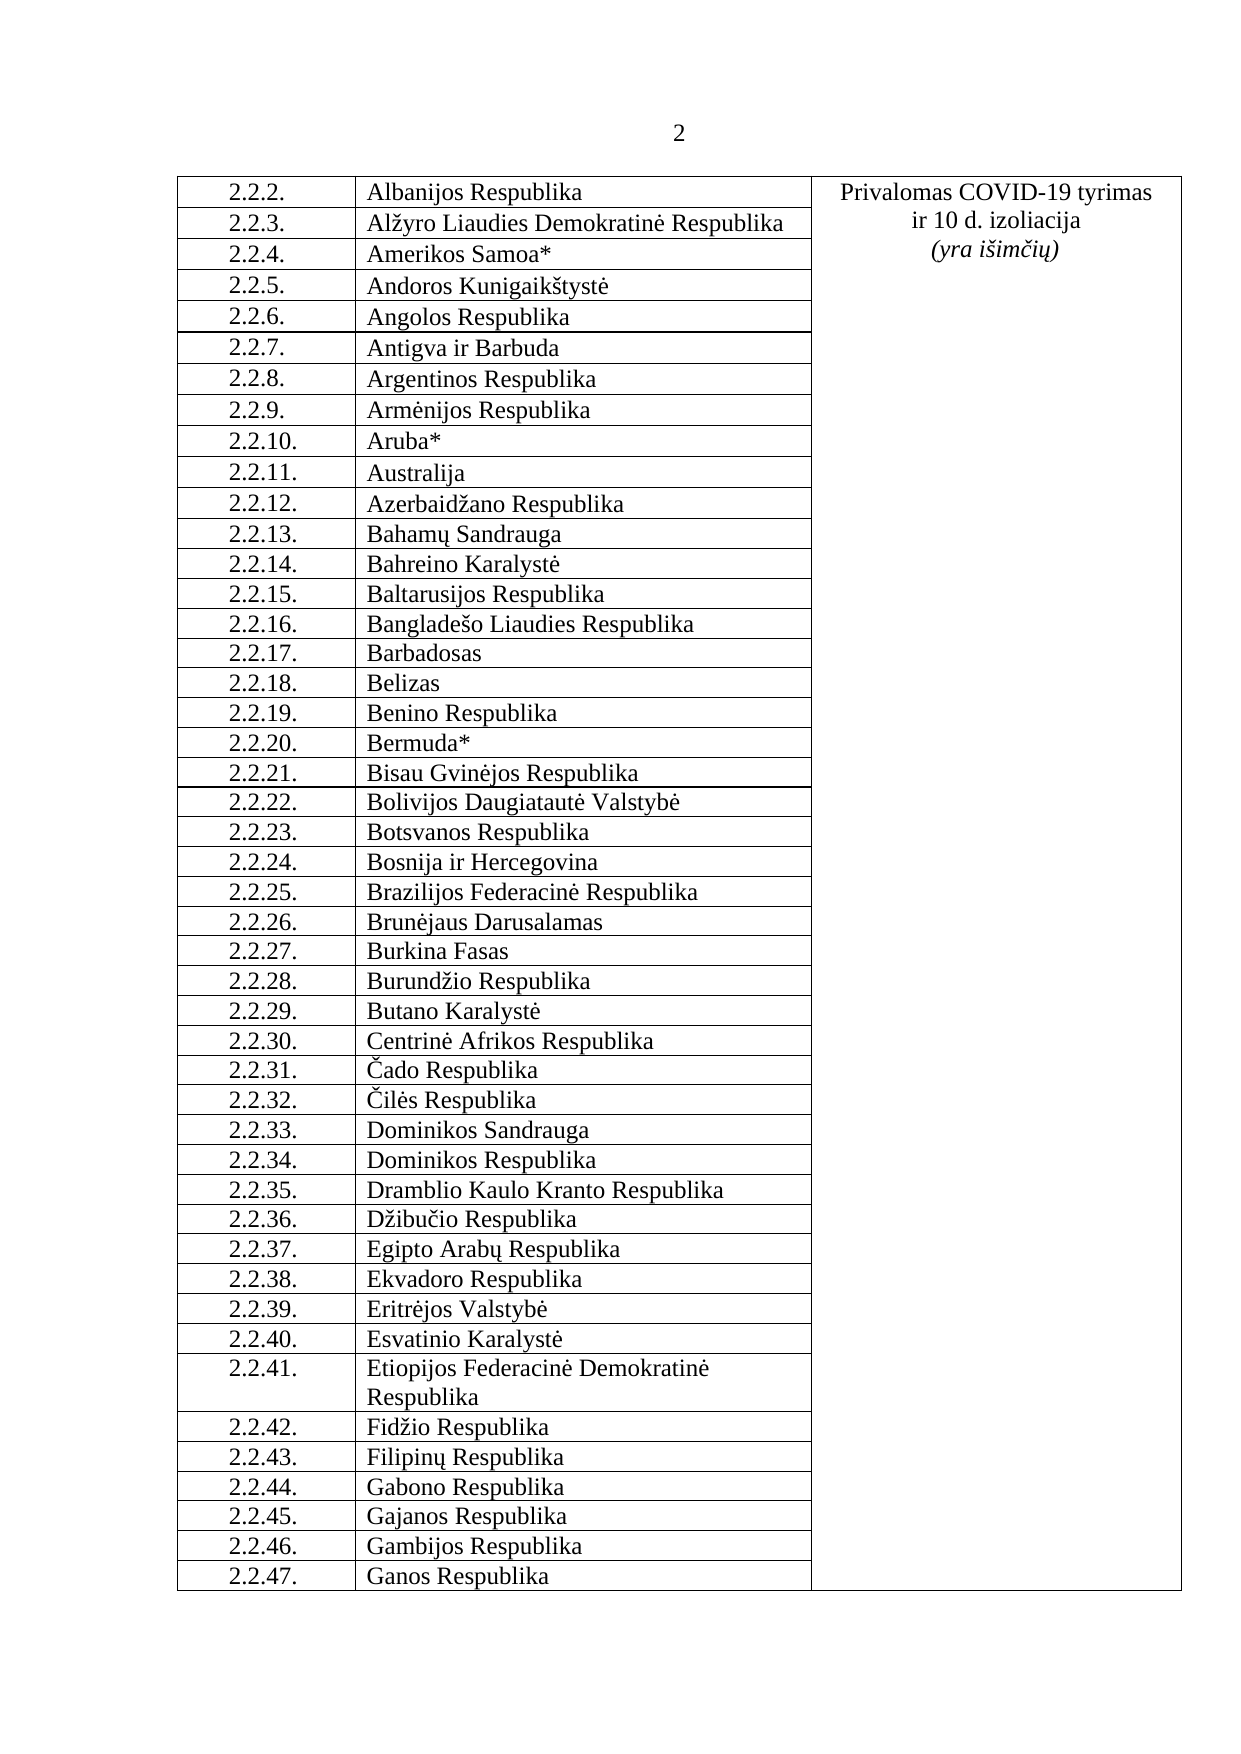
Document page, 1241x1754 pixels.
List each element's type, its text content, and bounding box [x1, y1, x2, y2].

table_cell 2.2.31. [178, 1056, 355, 1084]
table_cell Butano Karalystė [356, 996, 811, 1025]
table_cell 2.2.15. [178, 579, 355, 608]
table_cell Andoros Kunigaikštystė [356, 270, 811, 300]
table_cell Gambijos Respublika [356, 1531, 811, 1560]
table_cell 2.2.23. [178, 817, 355, 846]
table_cell 2.2.18. [178, 668, 355, 697]
table_cell 2.2.43. [178, 1442, 355, 1471]
table_cell 2.2.39. [178, 1294, 355, 1323]
table_cell 2.2.8. [178, 364, 355, 394]
table_cell 2.2.30. [178, 1026, 355, 1054]
table_cell 2.2.4. [178, 239, 355, 269]
table_cell Benino Respublika [356, 698, 811, 727]
table_cell Gajanos Respublika [356, 1501, 811, 1530]
table_cell Burkina Fasas [356, 936, 811, 965]
table_cell Brunėjaus Darusalamas [356, 907, 811, 935]
table_cell Gabono Respublika [356, 1472, 811, 1500]
table_cell 2.2.7. [178, 333, 355, 362]
table_cell 2.2.10. [178, 426, 355, 456]
table_cell Barbadosas [356, 639, 811, 667]
table_cell Fidžio Respublika [356, 1412, 811, 1441]
table_cell Dramblio Kaulo Kranto Respublika [356, 1175, 811, 1203]
table_cell 2.2.5. [178, 270, 355, 300]
table_cell Alžyro Liaudies Demokratinė Respublika [356, 208, 811, 238]
table_cell 2.2.47. [178, 1561, 355, 1590]
table_cell Eritrėjos Valstybė [356, 1294, 811, 1323]
table_cell Bolivijos Daugiatautė Valstybė [356, 788, 811, 816]
table_cell Džibučio Respublika [356, 1205, 811, 1233]
table_cell Esvatinio Karalystė [356, 1324, 811, 1352]
table_cell 2.2.13. [178, 519, 355, 548]
table_cell Privalomas COVID-19 tyrimas ir 10 d. izoliacija (yra išimčių) [812, 177, 1181, 1590]
table_cell 2.2.41. [178, 1354, 355, 1411]
table_cell Ekvadoro Respublika [356, 1264, 811, 1293]
table_cell Botsvanos Respublika [356, 817, 811, 846]
table_cell 2.2.25. [178, 877, 355, 906]
table_cell Bahamų Sandrauga [356, 519, 811, 548]
table_cell Baltarusijos Respublika [356, 579, 811, 608]
table_cell 2.2.20. [178, 728, 355, 757]
table_cell 2.2.12. [178, 488, 355, 518]
table_cell 2.2.38. [178, 1264, 355, 1293]
table_cell 2.2.2. [178, 177, 355, 207]
table_cell 2.2.9. [178, 395, 355, 425]
table_cell Čilės Respublika [356, 1085, 811, 1114]
table_cell 2.2.32. [178, 1085, 355, 1114]
table_cell 2.2.3. [178, 208, 355, 238]
table_cell Azerbaidžano Respublika [356, 488, 811, 518]
table_cell Aruba* [356, 426, 811, 456]
table_cell Bermuda* [356, 728, 811, 757]
table_cell Brazilijos Federacinė Respublika [356, 877, 811, 906]
table_cell Bangladešo Liaudies Respublika [356, 609, 811, 637]
table_cell 2.2.21. [178, 758, 355, 786]
table_cell Australija [356, 457, 811, 487]
table_cell 2.2.22. [178, 788, 355, 816]
table_cell Bosnija ir Hercegovina [356, 847, 811, 876]
table_cell 2.2.14. [178, 549, 355, 578]
table_cell 2.2.19. [178, 698, 355, 727]
table_cell Dominikos Respublika [356, 1145, 811, 1174]
table_cell Dominikos Sandrauga [356, 1115, 811, 1144]
table_cell Bahreino Karalystė [356, 549, 811, 578]
table_cell 2.2.24. [178, 847, 355, 876]
table_cell 2.2.40. [178, 1324, 355, 1352]
table_cell Egipto Arabų Respublika [356, 1234, 811, 1263]
table_cell Argentinos Respublika [356, 364, 811, 394]
table_cell 2.2.33. [178, 1115, 355, 1144]
table_cell Filipinų Respublika [356, 1442, 811, 1471]
table_cell Antigva ir Barbuda [356, 333, 811, 362]
table_cell 2.2.26. [178, 907, 355, 935]
table_cell 2.2.28. [178, 966, 355, 995]
table_cell Belizas [356, 668, 811, 697]
table_cell 2.2.45. [178, 1501, 355, 1530]
table_cell 2.2.46. [178, 1531, 355, 1560]
table_cell Amerikos Samoa* [356, 239, 811, 269]
table_cell 2.2.42. [178, 1412, 355, 1441]
table_cell 2.2.16. [178, 609, 355, 637]
table_cell Angolos Respublika [356, 301, 811, 331]
table_cell Burundžio Respublika [356, 966, 811, 995]
table_cell 2.2.27. [178, 936, 355, 965]
table_cell Armėnijos Respublika [356, 395, 811, 425]
table_cell 2.2.17. [178, 639, 355, 667]
table_cell Centrinė Afrikos Respublika [356, 1026, 811, 1054]
table_cell 2.2.6. [178, 301, 355, 331]
table_cell 2.2.36. [178, 1205, 355, 1233]
table_cell 2.2.37. [178, 1234, 355, 1263]
table_cell 2.2.35. [178, 1175, 355, 1203]
table_cell 2.2.11. [178, 457, 355, 487]
table_cell Ganos Respublika [356, 1561, 811, 1590]
table_cell Bisau Gvinėjos Respublika [356, 758, 811, 786]
table_cell 2.2.44. [178, 1472, 355, 1500]
table_cell 2.2.29. [178, 996, 355, 1025]
table_cell Albanijos Respublika [356, 177, 811, 207]
table_cell 2.2.34. [178, 1145, 355, 1174]
table_cell Čado Respublika [356, 1056, 811, 1084]
table_cell Etiopijos Federacinė Demokratinė Respublika [356, 1354, 811, 1411]
